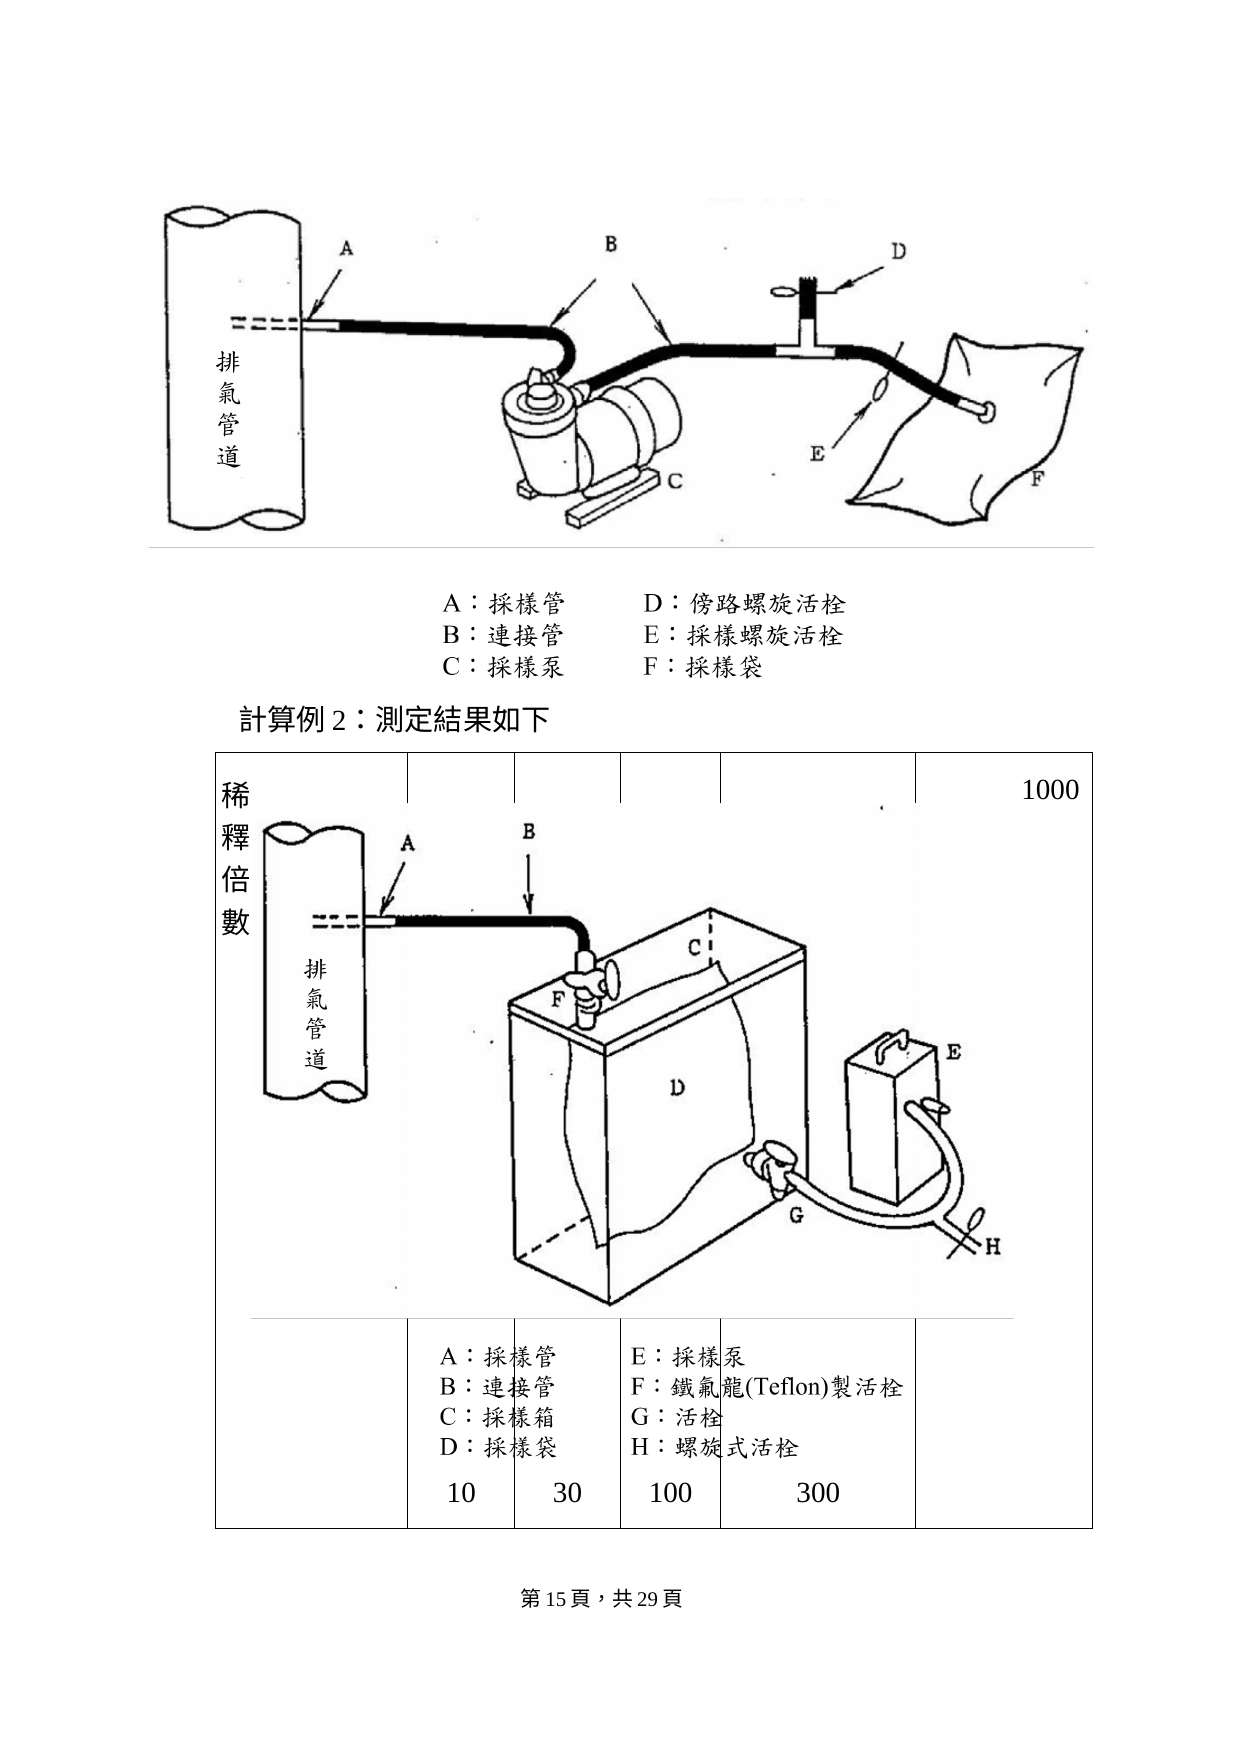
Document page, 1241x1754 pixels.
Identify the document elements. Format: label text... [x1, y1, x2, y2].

table_header [621, 753, 720, 803]
picture [250, 803, 1014, 1476]
table_header [721, 753, 915, 803]
table_header [408, 753, 514, 803]
table_header 30 [515, 1476, 620, 1528]
table_header 10 [408, 1476, 514, 1528]
table_header [515, 753, 620, 803]
table_header 稀釋倍數 [216, 753, 407, 1528]
table_header 100 [621, 1476, 720, 1528]
table_header 300 [721, 1476, 915, 1528]
picture [148, 198, 1094, 697]
list 計算例2：測定結果如下 [238, 697, 1093, 738]
table_header 1000 [916, 753, 1092, 1528]
